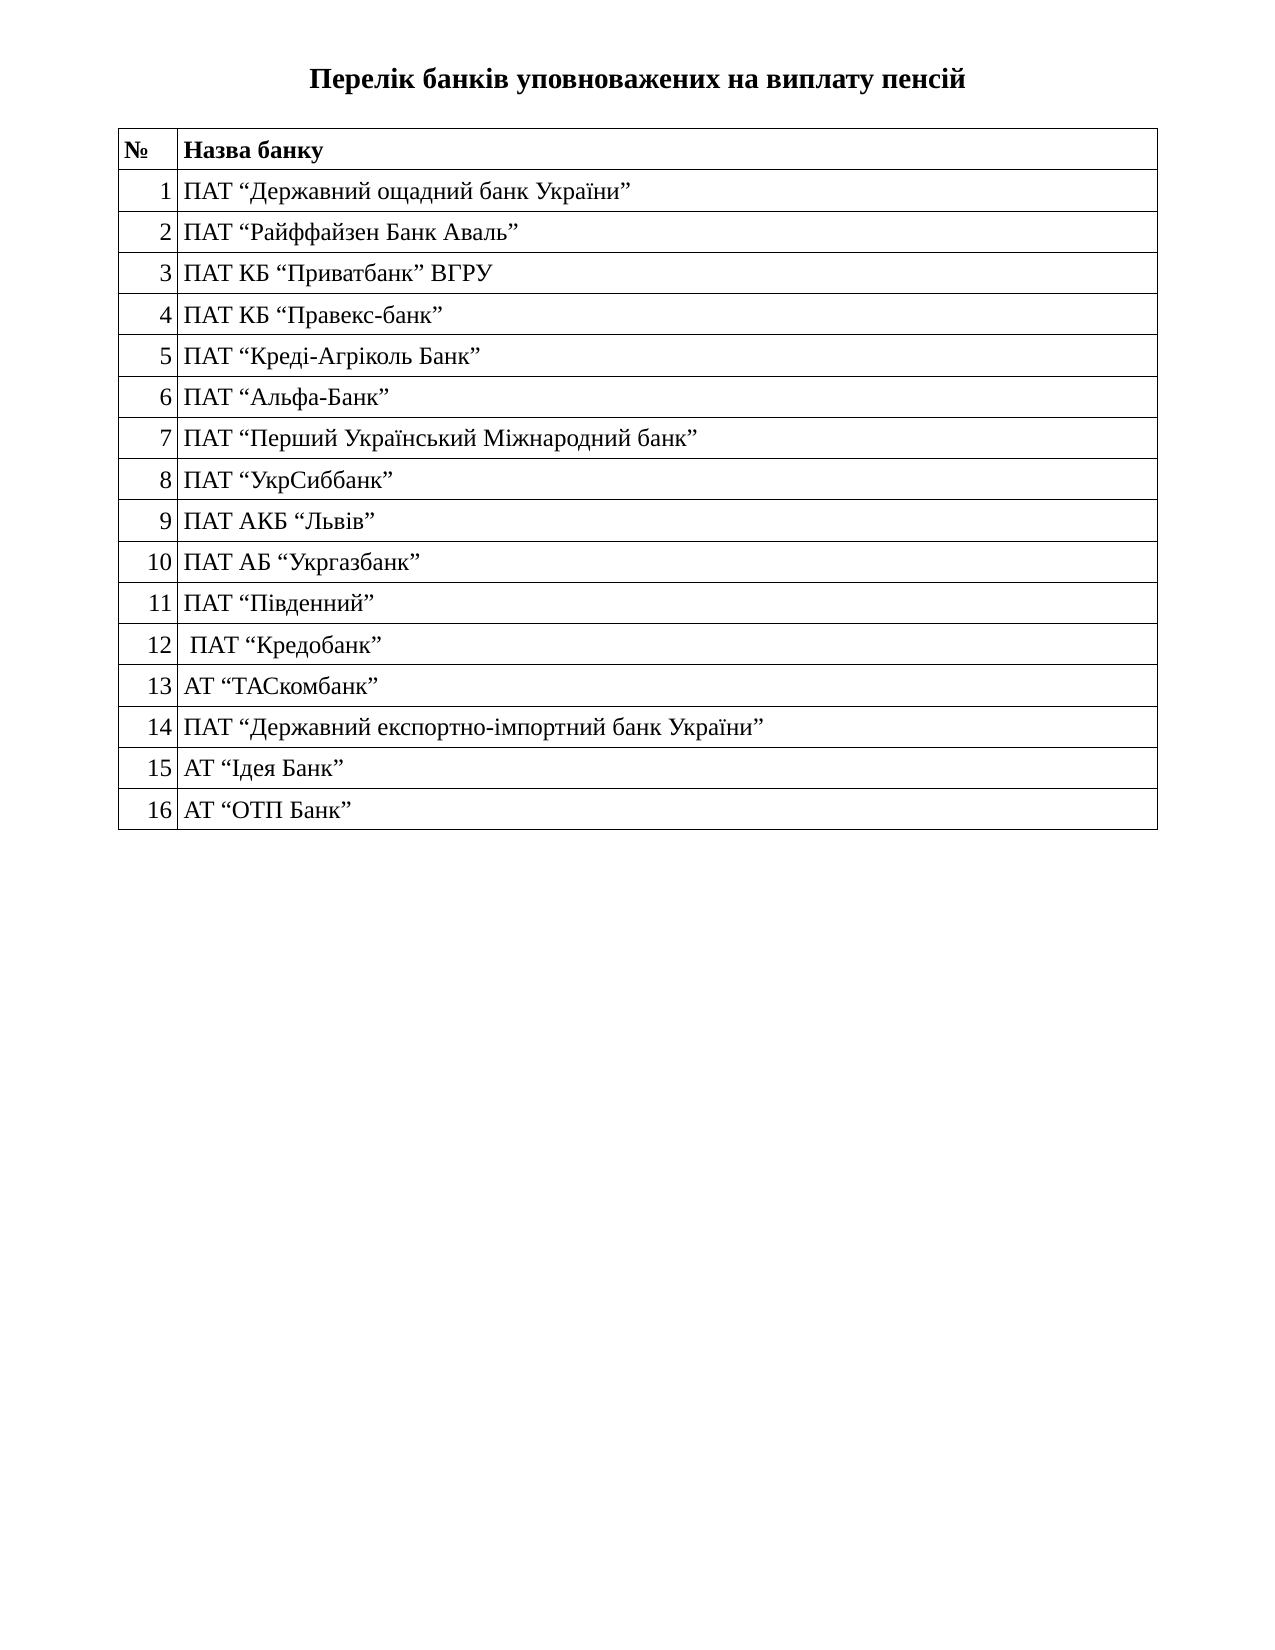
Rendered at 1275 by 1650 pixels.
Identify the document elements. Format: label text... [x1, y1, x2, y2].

table_cell ПАТ “Кредобанк” [178, 624, 1157, 664]
table_header № [119, 129, 177, 169]
table_cell 4 [119, 294, 177, 334]
table_cell ПАТ АБ “Укргазбанк” [178, 542, 1157, 582]
table_cell 10 [119, 542, 177, 582]
table_cell 9 [119, 500, 177, 541]
table_cell ПАТ КБ “Приватбанк” ВГРУ [178, 253, 1157, 293]
text Перелік банків уповноважених на виплату пенсій [118, 61, 1157, 94]
table_cell 15 [119, 748, 177, 788]
table_cell ПАТ КБ “Правекс-банк” [178, 294, 1157, 334]
table_cell 5 [119, 335, 177, 376]
table_cell ПАТ “Райффайзен Банк Аваль” [178, 212, 1157, 252]
table_header Назва банку [178, 129, 1157, 169]
table_cell ПАТ “Державний ощадний банк України” [178, 170, 1157, 211]
table_cell 16 [119, 789, 177, 829]
table_cell 8 [119, 459, 177, 499]
table_cell 1 [119, 170, 177, 211]
table_cell ПАТ “Південний” [178, 583, 1157, 623]
table_cell АТ “ОТП Банк” [178, 789, 1157, 829]
table_cell 7 [119, 418, 177, 458]
table_cell 6 [119, 377, 177, 417]
table_cell АТ “ТАСкомбанк” [178, 665, 1157, 706]
table_cell 14 [119, 707, 177, 747]
table_cell АТ “Ідея Банк” [178, 748, 1157, 788]
table_cell 3 [119, 253, 177, 293]
table_cell ПАТ “Альфа-Банк” [178, 377, 1157, 417]
table_cell 12 [119, 624, 177, 664]
table_cell 11 [119, 583, 177, 623]
table_cell ПАТ “УкрСиббанк” [178, 459, 1157, 499]
table_cell ПАТ “Державний експортно-імпортний банк України” [178, 707, 1157, 747]
table_cell 2 [119, 212, 177, 252]
table_cell 13 [119, 665, 177, 706]
table_cell ПАТ “Перший Український Міжнародний банк” [178, 418, 1157, 458]
table_cell ПАТ АКБ “Львів” [178, 500, 1157, 541]
table_cell ПАТ “Креді-Агріколь Банк” [178, 335, 1157, 376]
